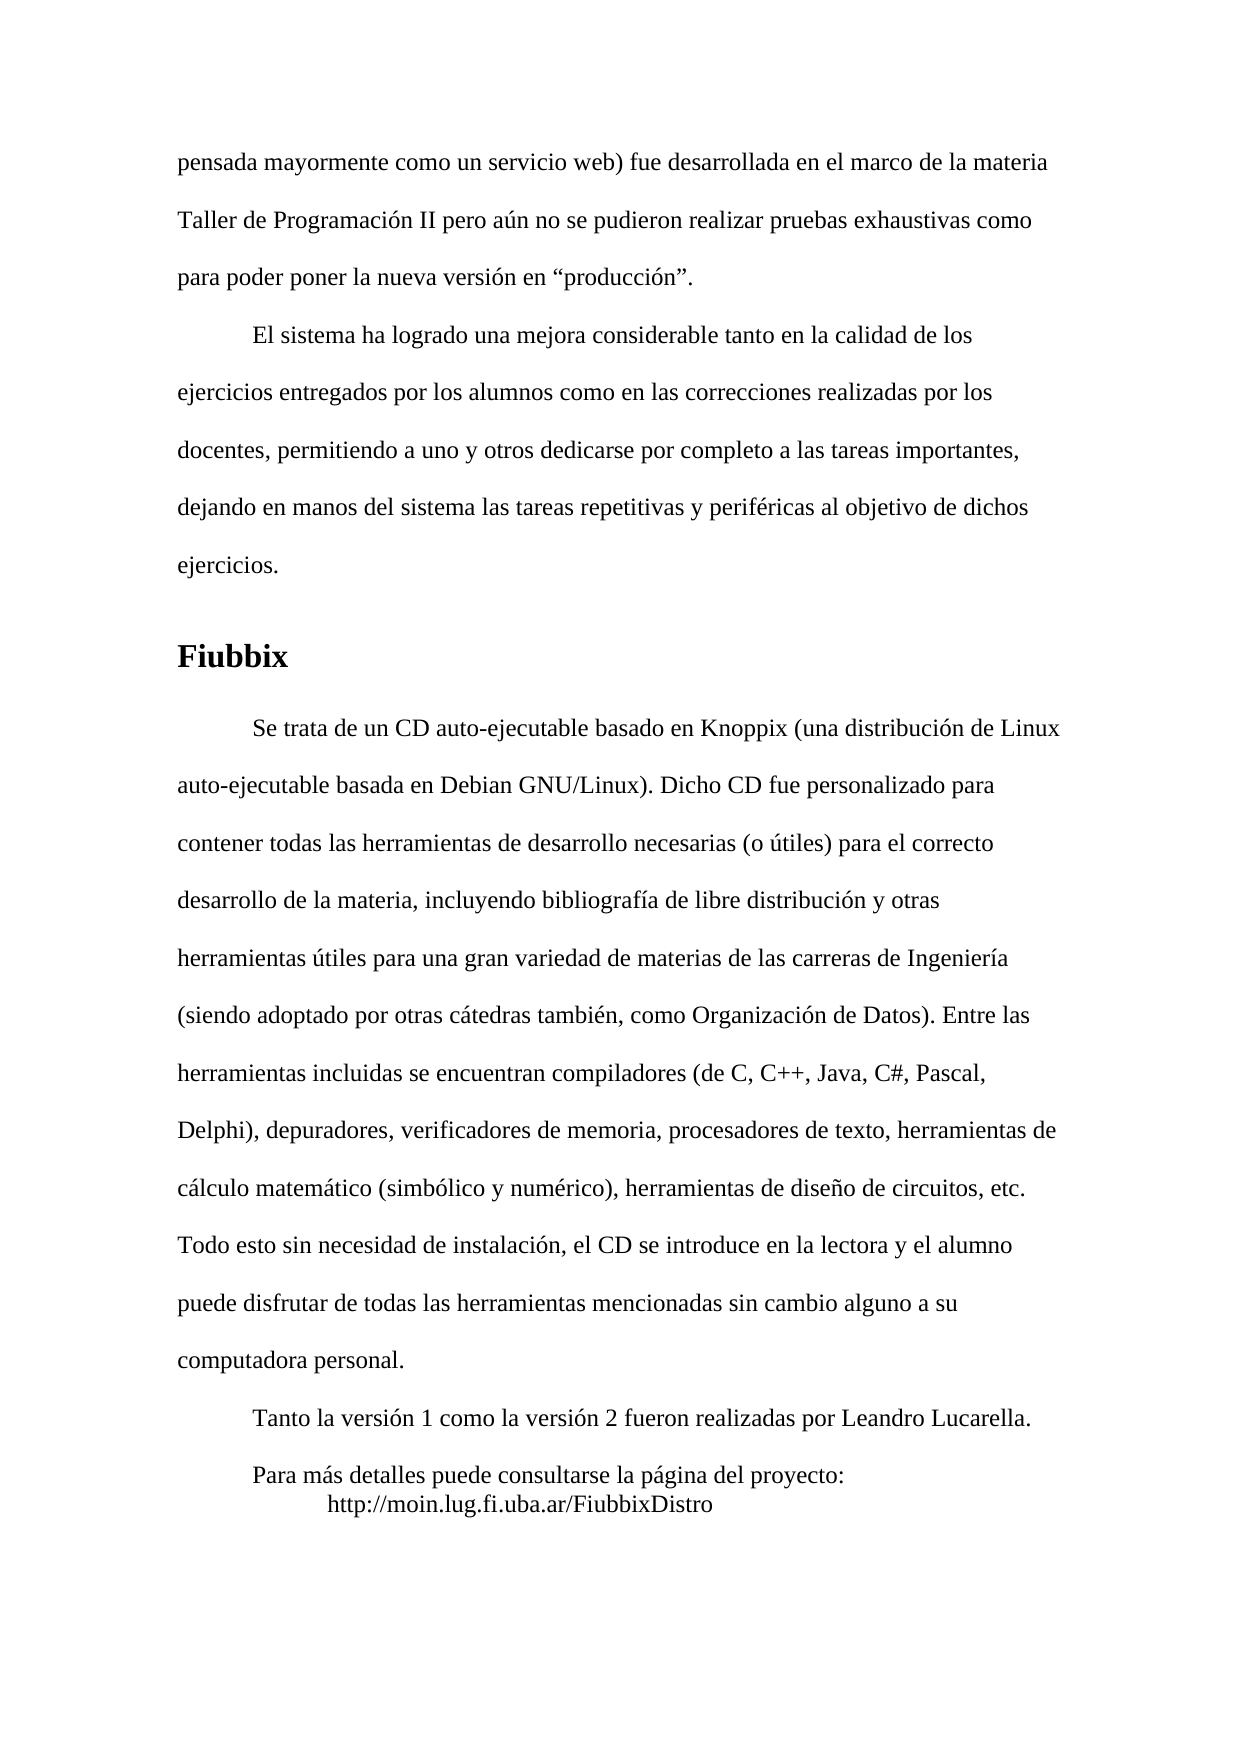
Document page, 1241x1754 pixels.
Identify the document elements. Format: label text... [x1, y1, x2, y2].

text Tanto la versión 1 como la versión 2 fueron realizadas por Leandro Lucarella. [177, 1403, 1063, 1432]
text http://moin.lug.fi.uba.ar/FiubbixDistro [177, 1489, 1063, 1518]
text pensada mayormente como un servicio web) fue desarrollada en el marco de la materia Taller de Programación II pero aún no se pudieron realizar pruebas exhaustivas como para poder poner la nueva versión en “producción”. [177, 147, 1063, 291]
text El sistema ha logrado una mejora considerable tanto en la calidad de los ejercicios entregados por los alumnos como en las correcciones realizadas por los docentes, permitiendo a uno y otros dedicarse por completo a las tareas importantes, dejando en manos del sistema las tareas repetitivas y periféricas al objetivo de dichos ejercicios. [177, 320, 1063, 579]
text Fiubbix [177, 636, 1063, 674]
text Se trata de un CD auto-ejecutable basado en Knoppix (una distribución de Linux auto-ejecutable basada en Debian GNU/Linux). Dicho CD fue personalizado para contener todas las herramientas de desarrollo necesarias (o útiles) para el correcto desarrollo de la materia, incluyendo bibliografía de libre distribución y otras herramientas útiles para una gran variedad de materias de las carreras de Ingeniería (siendo adoptado por otras cátedras también, como Organización de Datos). Entre las herramientas incluidas se encuentran compiladores (de C, C++, Java, C#, Pascal, Delphi), depuradores, verificadores de memoria, procesadores de texto, herramientas de cálculo matemático (simbólico y numérico), herramientas de diseño de circuitos, etc. Todo esto sin necesidad de instalación, el CD se introduce en la lectora y el alumno puede disfrutar de todas las herramientas mencionadas sin cambio alguno a su computadora personal. [177, 713, 1063, 1374]
text Para más detalles puede consultarse la página del proyecto: [177, 1460, 1063, 1489]
